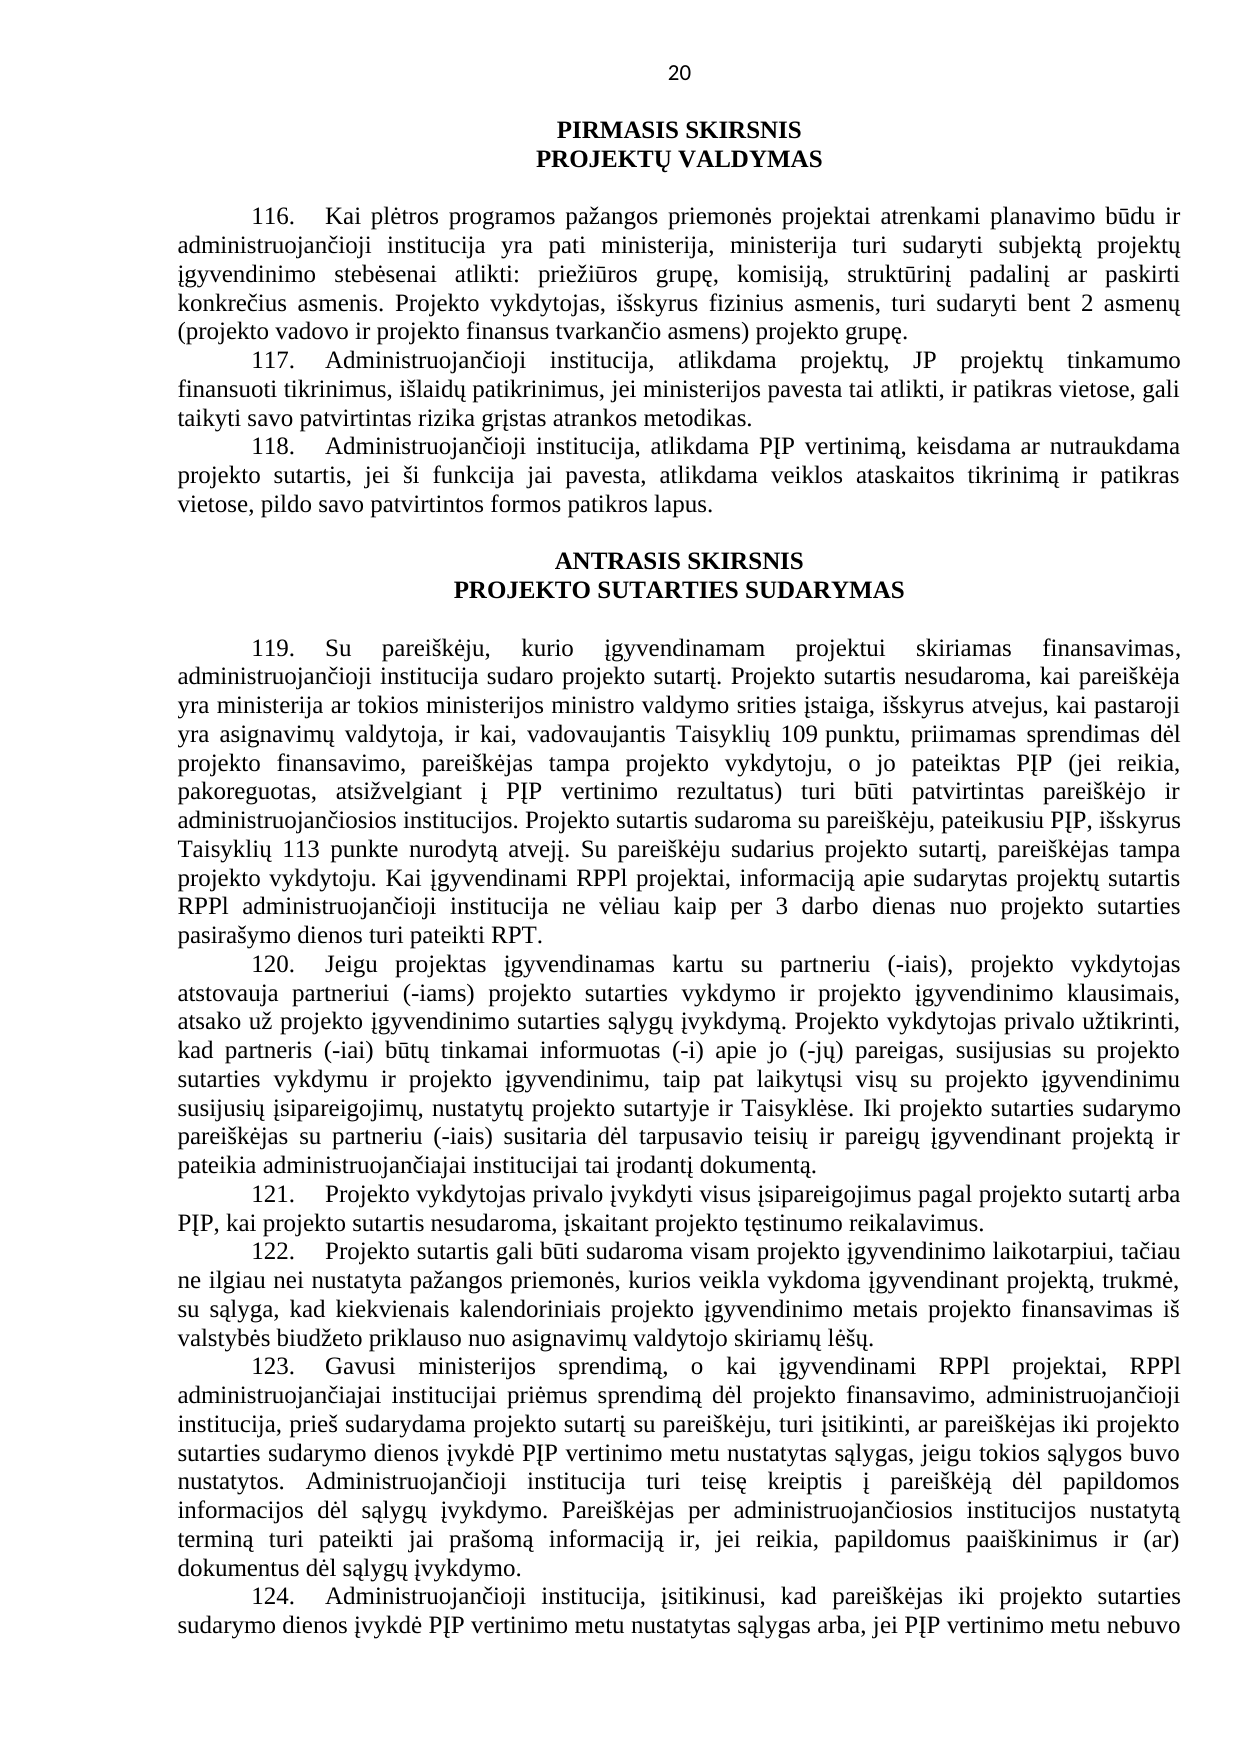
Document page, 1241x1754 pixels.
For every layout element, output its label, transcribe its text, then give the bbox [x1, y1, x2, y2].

text 119. Su pareiškėju, kurio įgyvendinamam projektui skiriamas finansavimas, administruojančioji institucija sudaro projekto sutartį. Projekto sutartis nesudaroma, kai pareiškėja yra ministerija ar tokios ministerijos ministro valdymo srities įstaiga, išskyrus atvejus, kai pastaroji yra asignavimų valdytoja, ir kai, vadovaujantis Taisyklių 109 punktu, priimamas sprendimas dėl projekto finansavimo, pareiškėjas tampa projekto vykdytoju, o jo pateiktas PĮP (jei reikia, pakoreguotas, atsižvelgiant į PĮP vertinimo rezultatus) turi būti patvirtintas pareiškėjo ir administruojančiosios institucijos. Projekto sutartis sudaroma su pareiškėju, pateikusiu PĮP, išskyrus Taisyklių 113 punkte nurodytą atvejį. Su pareiškėju sudarius projekto sutartį, pareiškėjas tampa projekto vykdytoju. Kai įgyvendinami RPPl projektai, informaciją apie sudarytas projektų sutartis RPPl administruojančioji institucija ne vėliau kaip per 3 darbo dienas nuo projekto sutarties pasirašymo dienos turi pateikti RPT. [177, 633, 1181, 949]
subtitle PROJEKTO SUTARTIES SUDARYMAS [177, 575, 1181, 604]
text 124. Administruojančioji institucija, įsitikinusi, kad pareiškėjas iki projekto sutarties sudarymo dienos įvykdė PĮP vertinimo metu nustatytas sąlygas arba, jei PĮP vertinimo metu nebuvo [177, 1581, 1181, 1639]
text 117. Administruojančioji institucija, atlikdama projektų, JP projektų tinkamumo finansuoti tikrinimus, išlaidų patikrinimus, jei ministerijos pavesta tai atlikti, ir patikras vietose, gali taikyti savo patvirtintas rizika grįstas atrankos metodikas. [177, 345, 1181, 431]
subtitle PROJEKTŲ VALDYMAS [177, 144, 1181, 173]
subtitle Pirmasis skirsnis [177, 115, 1181, 144]
text 118. Administruojančioji institucija, atlikdama PĮP vertinimą, keisdama ar nutraukdama projekto sutartis, jei ši funkcija jai pavesta, atlikdama veiklos ataskaitos tikrinimą ir patikras vietose, pildo savo patvirtintos formos patikros lapus. [177, 431, 1181, 518]
text 123. Gavusi ministerijos sprendimą, o kai įgyvendinami RPPl projektai, RPPl administruojančiajai institucijai priėmus sprendimą dėl projekto finansavimo, administruojančioji institucija, prieš sudarydama projekto sutartį su pareiškėju, turi įsitikinti, ar pareiškėjas iki projekto sutarties sudarymo dienos įvykdė PĮP vertinimo metu nustatytas sąlygas, jeigu tokios sąlygos buvo nustatytos. Administruojančioji institucija turi teisę kreiptis į pareiškėją dėl papildomos informacijos dėl sąlygų įvykdymo. Pareiškėjas per administruojančiosios institucijos nustatytą terminą turi pateikti jai prašomą informaciją ir, jei reikia, papildomus paaiškinimus ir (ar) dokumentus dėl sąlygų įvykdymo. [177, 1351, 1181, 1581]
text 122. Projekto sutartis gali būti sudaroma visam projekto įgyvendinimo laikotarpiui, tačiau ne ilgiau nei nustatyta pažangos priemonės, kurios veikla vykdoma įgyvendinant projektą, trukmė, su sąlyga, kad kiekvienais kalendoriniais projekto įgyvendinimo metais projekto finansavimas iš valstybės biudžeto priklauso nuo asignavimų valdytojo skiriamų lėšų. [177, 1236, 1181, 1351]
text 116. Kai plėtros programos pažangos priemonės projektai atrenkami planavimo būdu ir administruojančioji institucija yra pati ministerija, ministerija turi sudaryti subjektą projektų įgyvendinimo stebėsenai atlikti: priežiūros grupę, komisiją, struktūrinį padalinį ar paskirti konkrečius asmenis. Projekto vykdytojas, išskyrus fizinius asmenis, turi sudaryti bent 2 asmenų (projekto vadovo ir projekto finansus tvarkančio asmens) projekto grupę. [177, 201, 1181, 345]
text 120. Jeigu projektas įgyvendinamas kartu su partneriu (-iais), projekto vykdytojas atstovauja partneriui (-iams) projekto sutarties vykdymo ir projekto įgyvendinimo klausimais, atsako už projekto įgyvendinimo sutarties sąlygų įvykdymą. Projekto vykdytojas privalo užtikrinti, kad partneris (-iai) būtų tinkamai informuotas (-i) apie jo (-jų) pareigas, susijusias su projekto sutarties vykdymu ir projekto įgyvendinimu, taip pat laikytųsi visų su projekto įgyvendinimu susijusių įsipareigojimų, nustatytų projekto sutartyje ir Taisyklėse. Iki projekto sutarties sudarymo pareiškėjas su partneriu (-iais) susitaria dėl tarpusavio teisių ir pareigų įgyvendinant projektą ir pateikia administruojančiajai institucijai tai įrodantį dokumentą. [177, 949, 1181, 1179]
text 121. Projekto vykdytojas privalo įvykdyti visus įsipareigojimus pagal projekto sutartį arba PĮP, kai projekto sutartis nesudaroma, įskaitant projekto tęstinumo reikalavimus. [177, 1179, 1181, 1236]
subtitle Antrasis skirsnis [177, 546, 1181, 575]
